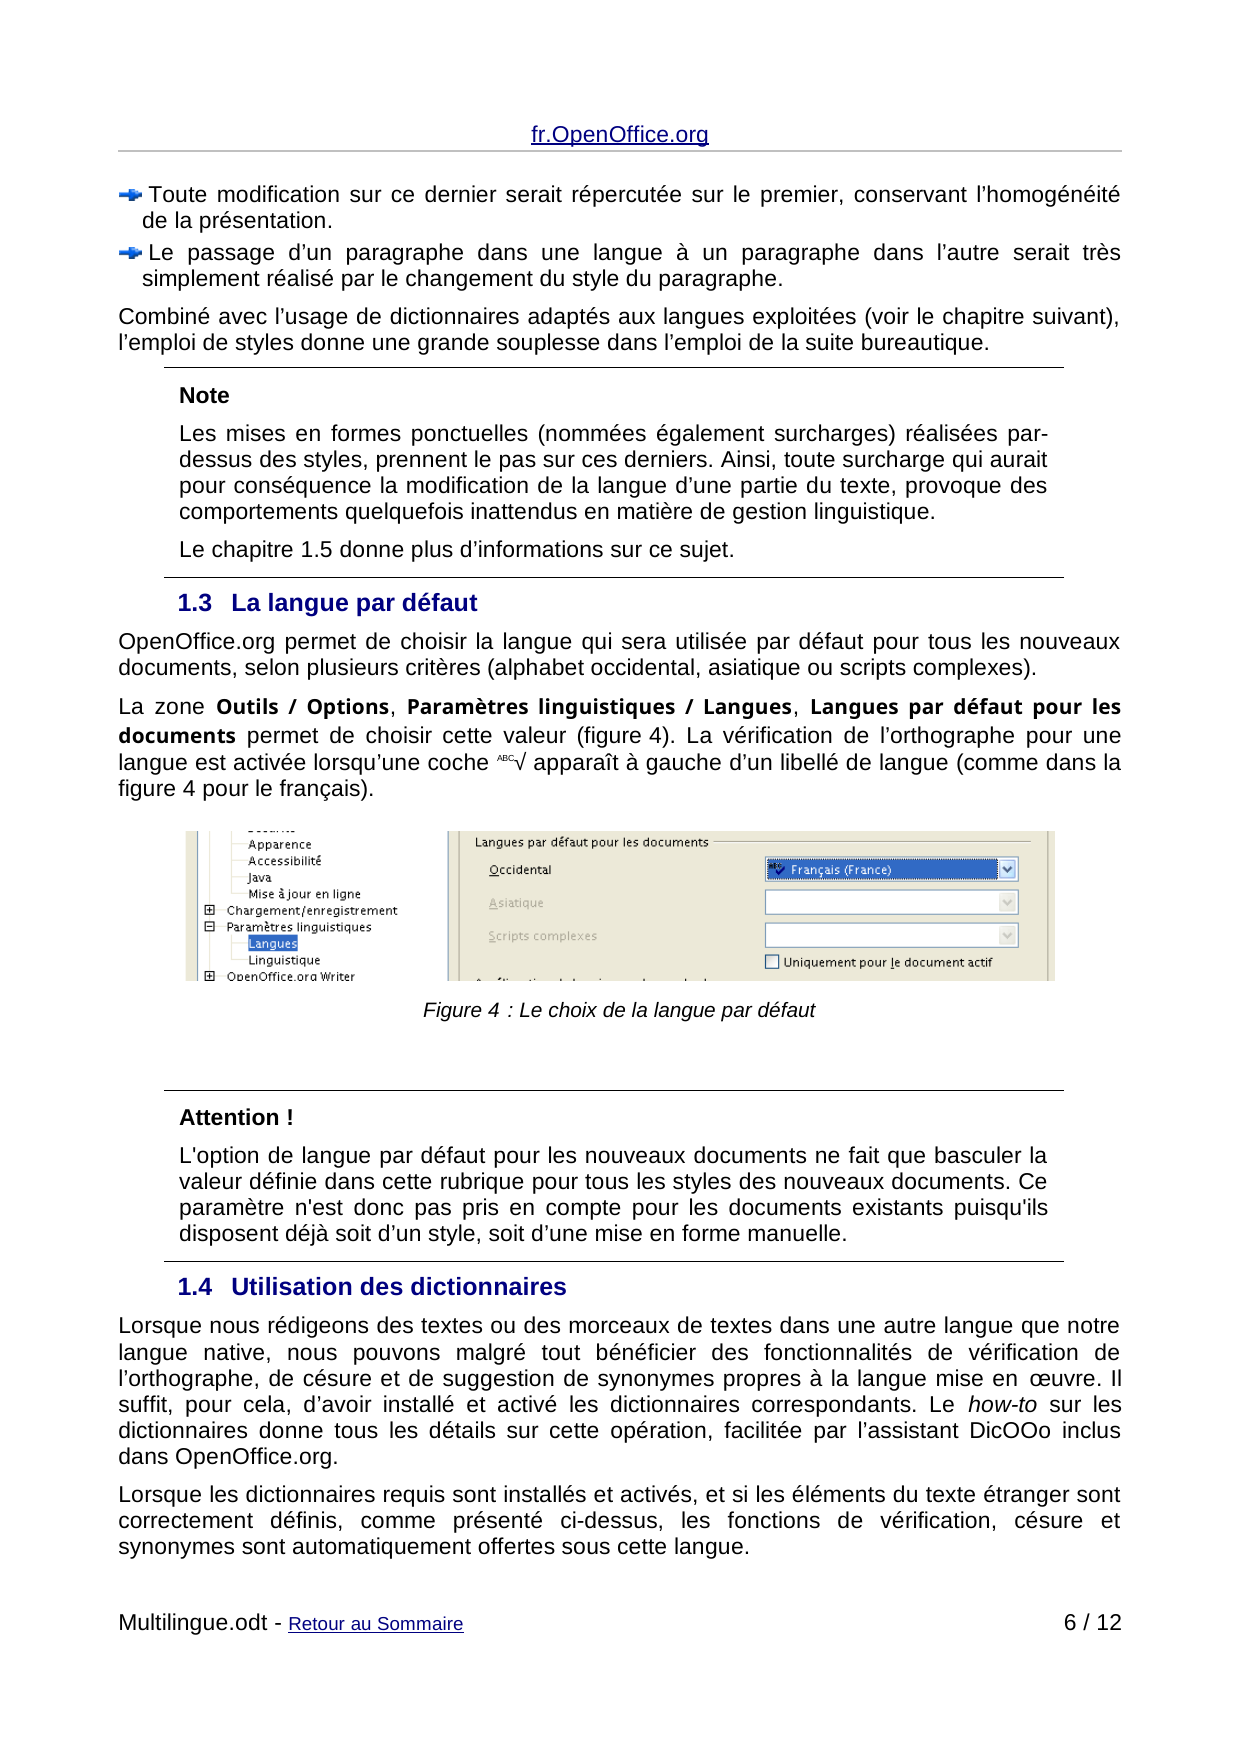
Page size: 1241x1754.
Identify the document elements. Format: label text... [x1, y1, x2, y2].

subtitle La langue par défaut [177, 589, 1122, 617]
text Combiné avec l’usage de dictionnaires adaptés aux langues exploitées (voir le chapitre suivant), l’emploi de styles donne une grande souplesse dans l’emploi de la suite bureautique. [118, 303, 1122, 356]
picture [119, 189, 142, 201]
list Le passage d’un paragraphe dans une langue à un paragraphe dans l’autre serait très simplement réalisé par le changement du style du paragraphe. [118, 239, 1122, 292]
text Attention ! [164, 1091, 1064, 1127]
text Le chapitre 1.5 donne plus d’informations sur ce sujet. [164, 521, 1064, 577]
text OpenOffice.org permet de choisir la langue qui sera utilisée par défaut pour tous les nouveaux documents, selon plusieurs critères (alphabet occidental, asiatique ou scripts complexes). [118, 628, 1122, 681]
picture [185, 831, 1055, 981]
subtitle Utilisation des dictionnaires [177, 1273, 1122, 1301]
text Lorsque les dictionnaires requis sont installés et activés, et si les éléments du texte étranger sont correctement définis, comme présenté ci-dessus, les fonctions de vérification, césure et synonymes sont automatiquement offertes sous cette langue. [118, 1481, 1122, 1559]
picture [119, 247, 142, 259]
text La zone Outils / Options, Paramètres linguistiques / Langues, Langues par défaut pour les documents permet de choisir cette valeur (figure 4). La vérification de l’orthographe pour une langue est activée lorsqu’une coche abc√ apparaît à gauche d’un libellé de langue (comme dans la figure 4 pour le français). [118, 692, 1122, 801]
text Les mises en formes ponctuelles (nommées également surcharges) réalisées par-dessus des styles, prennent le pas sur ces derniers. Ainsi, toute surcharge qui aurait pour conséquence la modification de la langue d’une partie du texte, provoque des comportements quelquefois inattendus en matière de gestion linguistique. [164, 405, 1064, 521]
text Lorsque nous rédigeons des textes ou des morceaux de textes dans une autre langue que notre langue native, nous pouvons malgré tout bénéficier des fonctionnalités de vérification de l’orthographe, de césure et de suggestion de synonymes propres à la langue mise en œuvre. Il suffit, pour cela, d’avoir installé et activé les dictionnaires correspondants. Le how-to sur les dictionnaires donne tous les détails sur cette opération, facilitée par l’assistant DicOOo inclus dans OpenOffice.org. [118, 1313, 1122, 1469]
text Note [164, 368, 1064, 405]
text Figure 4 : Le choix de la langue par défaut [186, 981, 1055, 1022]
list Toute modification sur ce dernier serait répercutée sur le premier, conservant l’homogénéité de la présentation. [118, 182, 1122, 234]
text L'option de langue par défaut pour les nouveaux documents ne fait que basculer la valeur définie dans cette rubrique pour tous les styles des nouveaux documents. Ce paramètre n'est donc pas pris en compte pour les documents existants puisqu'ils disposent déjà soit d’un style, soit d’une mise en forme manuelle. [164, 1127, 1064, 1261]
